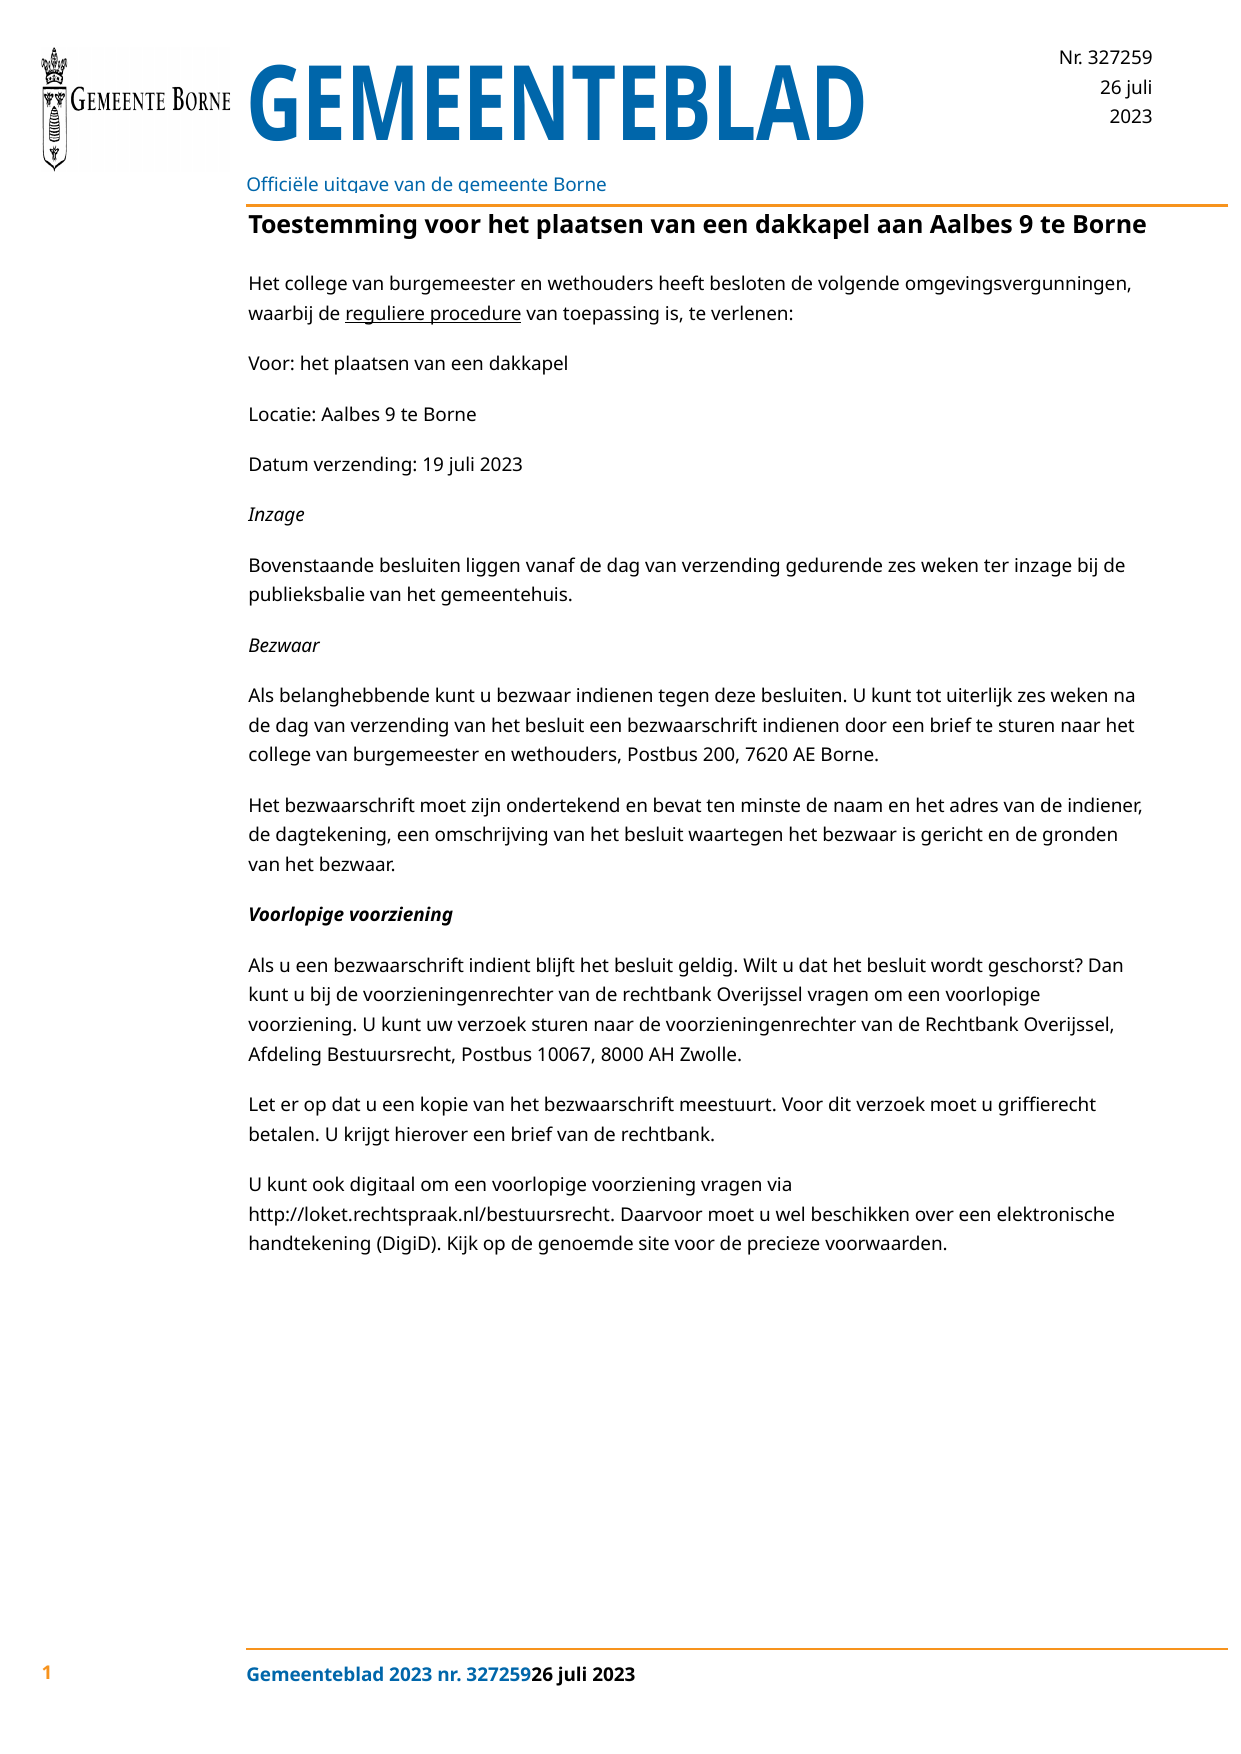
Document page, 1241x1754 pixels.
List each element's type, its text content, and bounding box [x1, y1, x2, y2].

text Locatie: Aalbes 9 te Borne [248, 401, 1152, 426]
text Als belanghebbende kunt u bezwaar indienen tegen deze besluiten. U kunt tot uiterlijk zes weken na de dag van verzending van het besluit een bezwaarschrift indienen door een brief te sturen naar het college van burgemeester en wethouders, Postbus 200, 7620 AE Borne. [248, 682, 1152, 767]
text Voor: het plaatsen van een dakkapel [248, 350, 1152, 376]
picture [41, 47, 231, 172]
text Toestemming voor het plaatsen van een dakkapel aan Aalbes 9 te Borne [248, 207, 1152, 241]
text Het bezwaarschrift moet zijn ondertekend en bevat ten minste de naam en het adres van de indiener, de dagtekening, een omschrijving van het besluit waartegen het bezwaar is gericht en de gronden van het bezwaar. [248, 792, 1152, 877]
text Bovenstaande besluiten liggen vanaf de dag van verzending gedurende zes weken ter inzage bij de publieksbalie van het gemeentehuis. [248, 552, 1152, 607]
text Bezwaar [248, 632, 1152, 658]
text Let er op dat u een kopie van het bezwaarschrift meestuurt. Voor dit verzoek moet u griffierecht betalen. U krijgt hierover een brief van de rechtbank. [248, 1091, 1152, 1146]
text Inzage [248, 502, 1152, 527]
text Als u een bezwaarschrift indient blijft het besluit geldig. Wilt u dat het besluit wordt geschorst? Dan kunt u bij de voorzieningenrechter van de rechtbank Overijssel vragen om een voorlopige voorziening. U kunt uw verzoek sturen naar de voorzieningenrechter van de Rechtbank Overijssel, Afdeling Bestuursrecht, Postbus 10067, 8000 AH Zwolle. [248, 952, 1152, 1066]
text Het college van burgemeester en wethouders heeft besloten de volgende omgevingsvergunningen, waarbij de reguliere procedure van toepassing is, te verlenen: [248, 270, 1152, 326]
text Datum verzending: 19 juli 2023 [248, 451, 1152, 477]
text U kunt ook digitaal om een voorlopige voorziening vragen via http://loket.rechtspraak.nl/bestuursrecht. Daarvoor moet u wel beschikken over een elektronische handtekening (DigiD). Kijk op de genoemde site voor de precieze voorwaarden. [248, 1171, 1152, 1256]
text Voorlopige voorziening [248, 902, 1152, 927]
